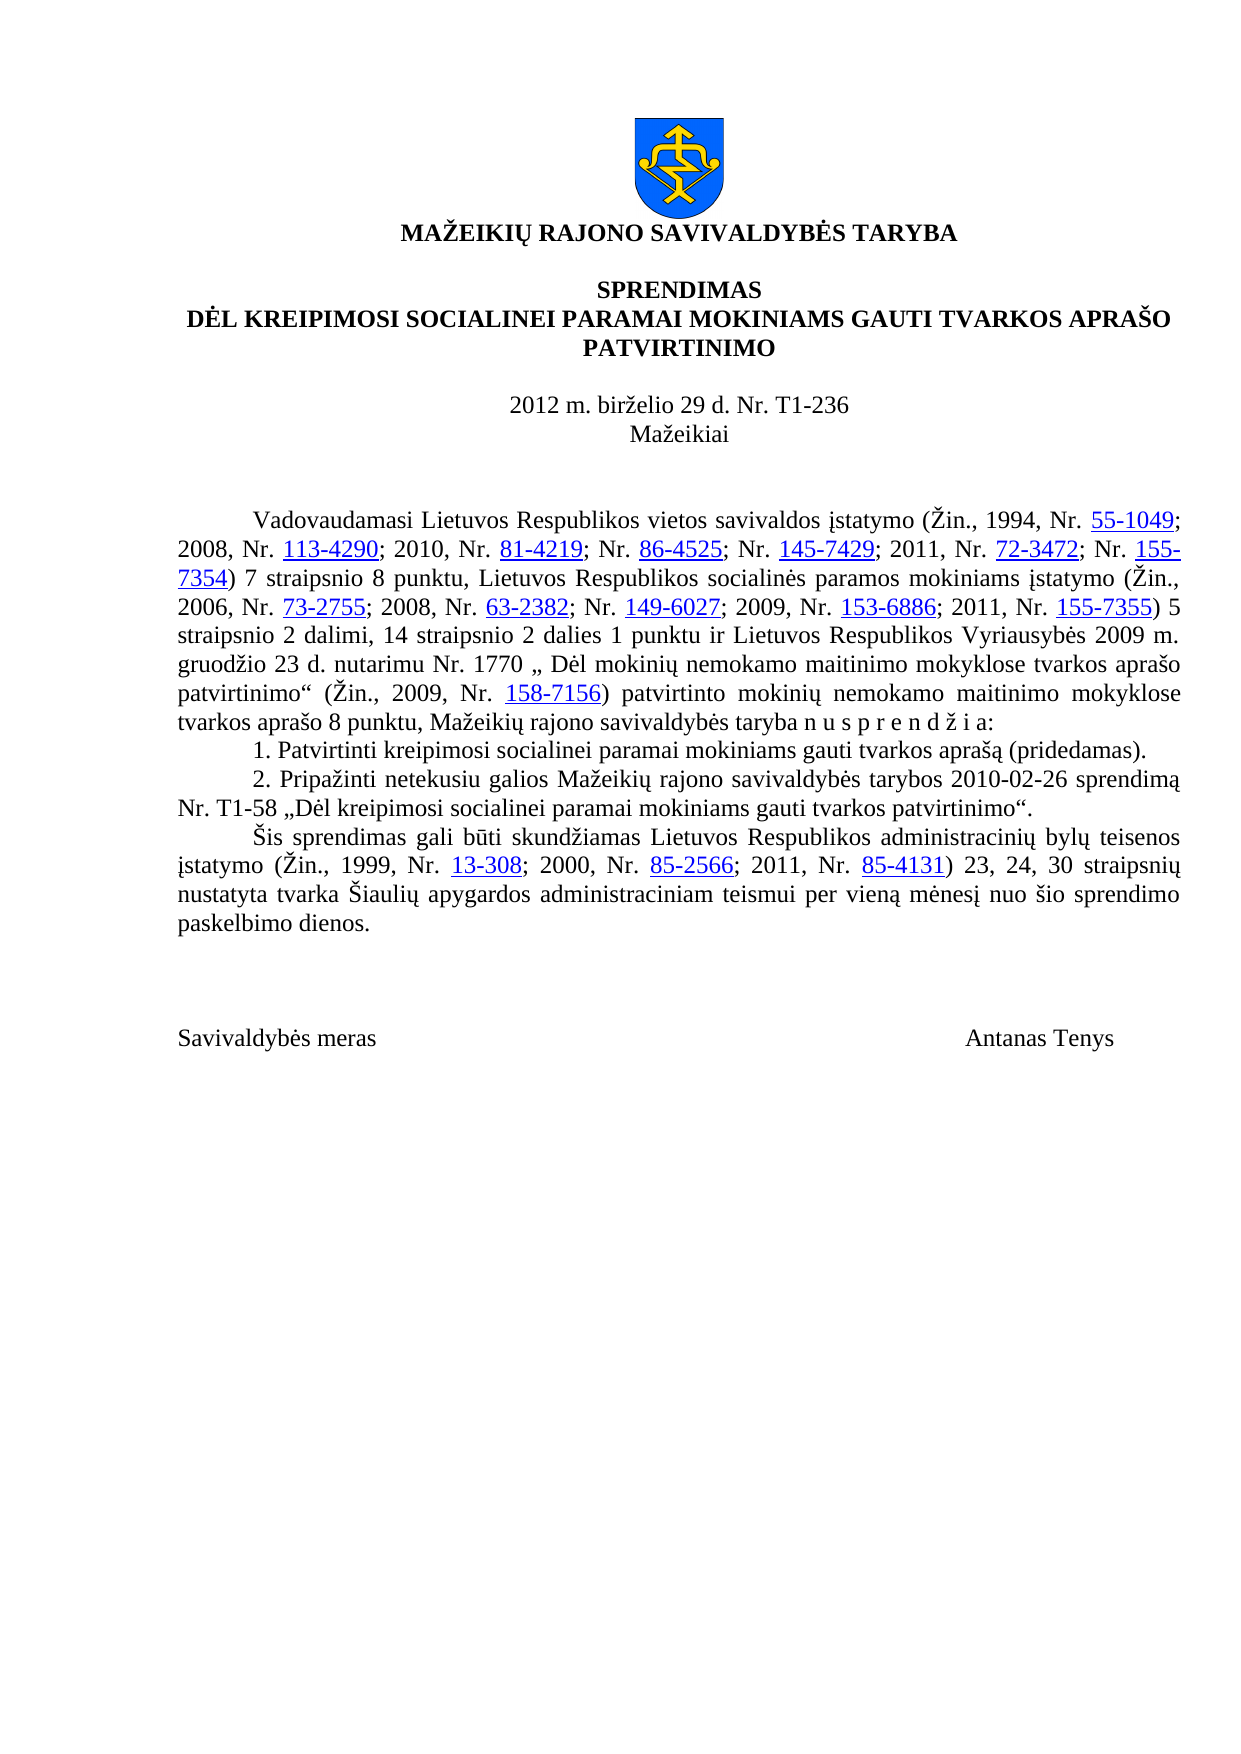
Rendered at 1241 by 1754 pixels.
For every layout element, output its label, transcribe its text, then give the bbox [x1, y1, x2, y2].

text DĖL KREIPIMOSI SOCIALINEI PARAMAI MOKINIAMS GAUTI TVARKOS APRAŠO PATVIRTINIMO [177, 304, 1181, 362]
text Mažeikiai [177, 419, 1181, 448]
text 2. Pripažinti netekusiu galios Mažeikių rajono savivaldybės tarybos 2010-02-26 sprendimą Nr. T1-58 „Dėl kreipimosi socialinei paramai mokiniams gauti tvarkos patvirtinimo“. [177, 764, 1181, 822]
text Savivaldybės meras Antanas Tenys [177, 1023, 1181, 1052]
text 1. Patvirtinti kreipimosi socialinei paramai mokiniams gauti tvarkos aprašą (pridedamas). [177, 736, 1181, 764]
text MAŽEIKIŲ RAJONO SAVIVALDYBĖS TARYBA [177, 218, 1181, 247]
text Šis sprendimas gali būti skundžiamas Lietuvos Respublikos administracinių bylų teisenos įstatymo (Žin., 1999, Nr. 13-308; 2000, Nr. 85-2566; 2011, Nr. 85-4131) 23, 24, 30 straipsnių nustatyta tvarka Šiaulių apygardos administraciniam teismui per vieną mėnesį nuo šio sprendimo paskelbimo dienos. [177, 822, 1181, 937]
text 2012 m. birželio 29 d. Nr. T1-236 [177, 391, 1181, 419]
text Vadovaudamasi Lietuvos Respublikos vietos savivaldos įstatymo (Žin., 1994, Nr. 55-1049; 2008, Nr. 113-4290; 2010, Nr. 81-4219; Nr. 86-4525; Nr. 145-7429; 2011, Nr. 72-3472; Nr. 155-7354) 7 straipsnio 8 punktu, Lietuvos Respublikos socialinės paramos mokiniams įstatymo (Žin., 2006, Nr. 73-2755; 2008, Nr. 63-2382; Nr. 149-6027; 2009, Nr. 153-6886; 2011, Nr. 155-7355) 5 straipsnio 2 dalimi, 14 straipsnio 2 dalies 1 punktu ir Lietuvos Respublikos Vyriausybės 2009 m. gruodžio 23 d. nutarimu Nr. 1770 „ Dėl mokinių nemokamo maitinimo mokyklose tvarkos aprašo patvirtinimo“ (Žin., 2009, Nr. 158-7156) patvirtinto mokinių nemokamo maitinimo mokyklose tvarkos aprašo 8 punktu, Mažeikių rajono savivaldybės taryba n u s p r e n d ž i a: [177, 506, 1181, 736]
text SPRENDIMAS [177, 276, 1181, 304]
